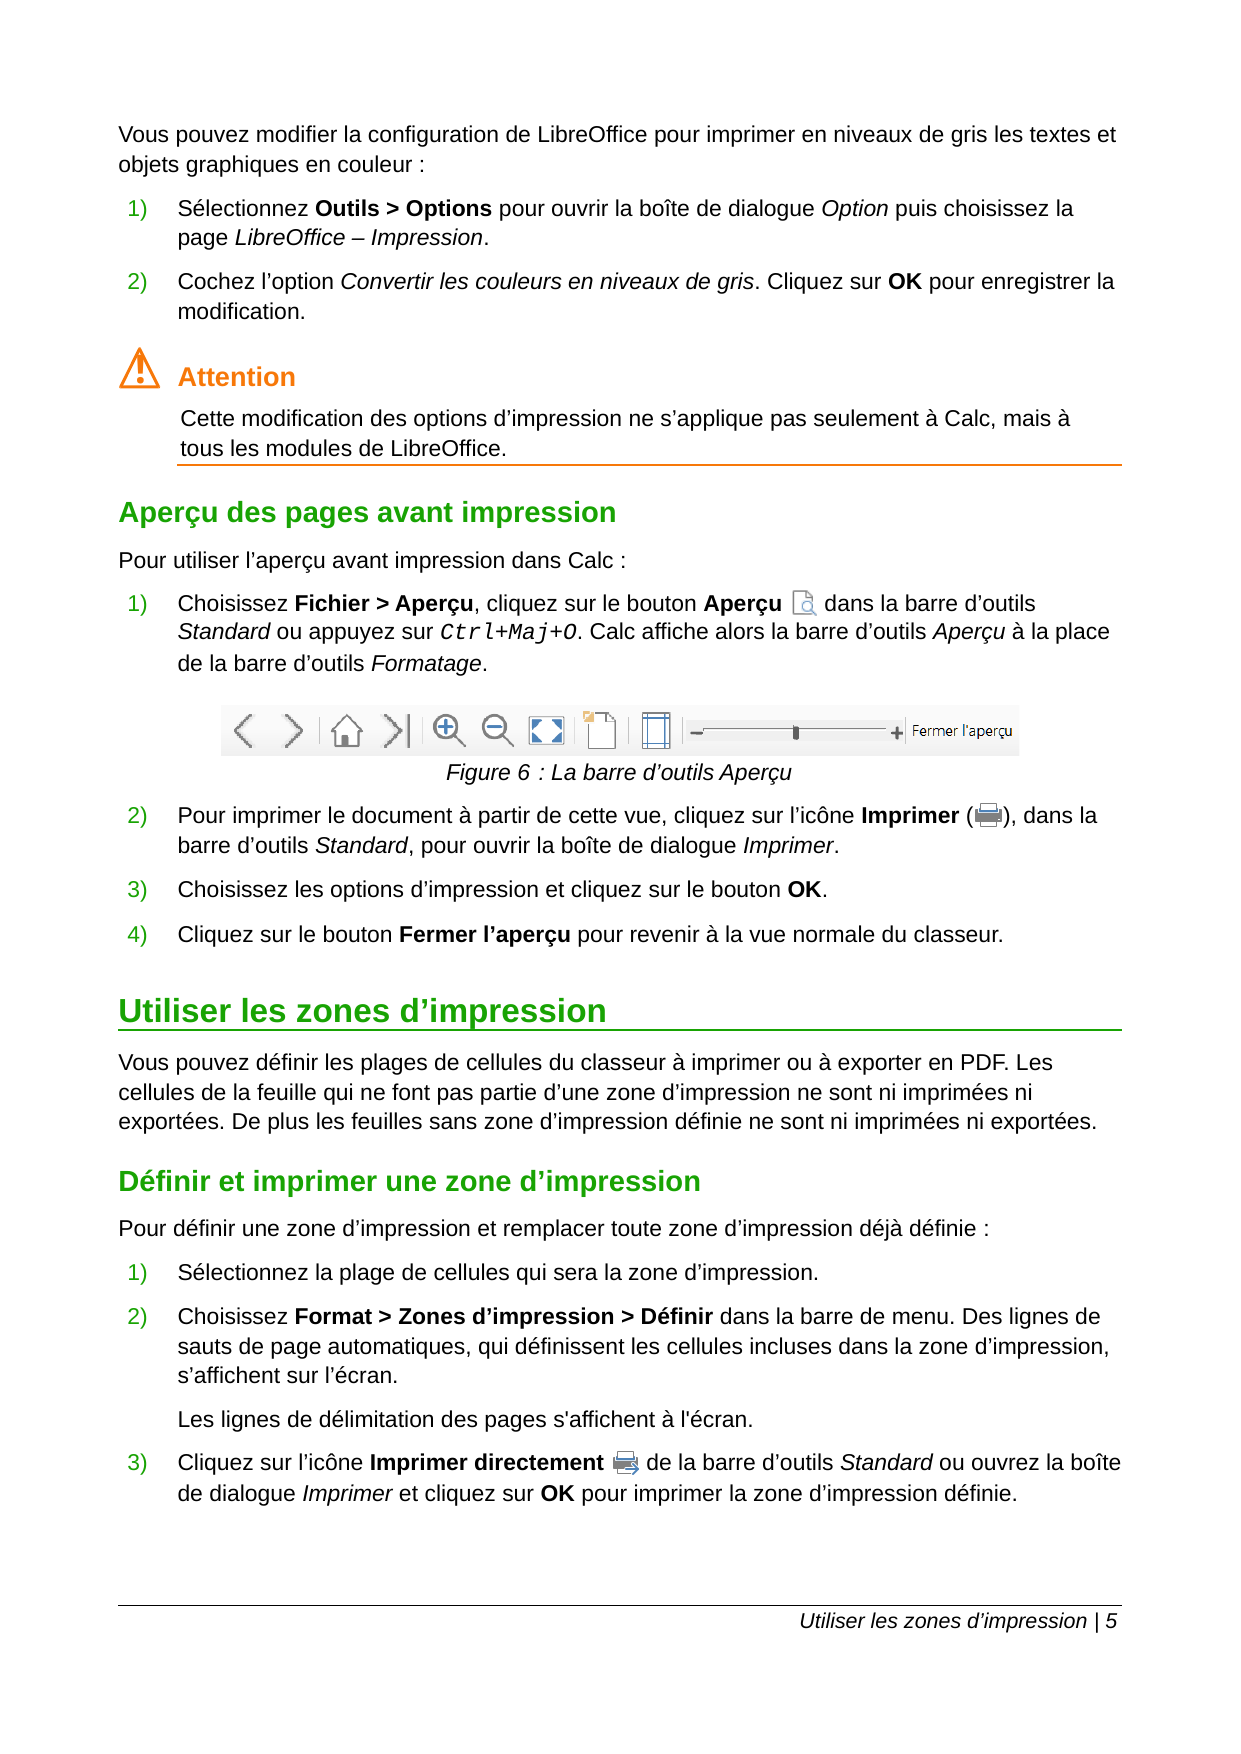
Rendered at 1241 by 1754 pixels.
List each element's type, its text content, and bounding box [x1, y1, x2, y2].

list Cliquez sur l’icône Imprimer directement de la barre d’outils Standard ou ouvrez la boîte de dialogue Imprimer et cliquez sur OK pour imprimer la zone d’impression définie. [148, 1447, 1122, 1506]
picture [221, 705, 1020, 756]
list Choisissez Fichier > Aperçu, cliquez sur le bouton Aperçu dans la barre d’outils Standard ou appuyez sur Ctrl+Maj+O. Calc affiche alors la barre d’outils Aperçu à la place de la barre d’outils Formatage. [148, 587, 1122, 676]
list Cochez l’option Convertir les couleurs en niveaux de gris. Cliquez sur OK pour enregistrer la modification. [148, 265, 1122, 324]
list Sélectionnez Outils > Options pour ouvrir la boîte de dialogue Option puis choisissez la page LibreOffice – Impression. [148, 192, 1122, 251]
picture [973, 799, 1003, 830]
picture [788, 587, 818, 617]
list Sélectionnez la plage de cellules qui sera la zone d’impression. [148, 1256, 1122, 1286]
picture [610, 1447, 640, 1477]
text Vous pouvez modifier la configuration de LibreOffice pour imprimer en niveaux de gris les textes et objets graphiques en couleur : [118, 118, 1122, 177]
list Cliquez sur le bouton Fermer l’aperçu pour revenir à la vue normale du classeur. [148, 917, 1122, 947]
list Pour imprimer le document à partir de cette vue, cliquez sur l’icône Imprimer (), dans la barre d’outils Standard, pour ouvrir la boîte de dialogue Imprimer. [148, 800, 1122, 859]
text Cette modification des options d’impression ne s’applique pas seulement à Calc, mais à tous les modules de LibreOffice. [177, 399, 1122, 464]
text Vous pouvez définir les plages de cellules du classeur à imprimer ou à exporter en PDF. Les cellules de la feuille qui ne font pas partie d’une zone d’impression ne sont ni imprimées ni exportées. De plus les feuilles sans zone d’impression définie ne sont ni imprimées ni exportées. [118, 1046, 1122, 1135]
subtitle Définir et imprimer une zone d’impression [118, 1164, 1122, 1197]
subtitle Utiliser les zones d’impression [118, 991, 1122, 1029]
list Attention [118, 346, 1122, 392]
text Figure 6 : La barre d’outils Aperçu [118, 756, 1122, 785]
list Choisissez les options d’impression et cliquez sur le bouton OK. [148, 873, 1122, 903]
text Pour utiliser l’aperçu avant impression dans Calc : [118, 543, 1122, 573]
text Pour définir une zone d’impression et remplacer toute zone d’impression déjà définie : [118, 1212, 1122, 1241]
subtitle Aperçu des pages avant impression [118, 495, 1122, 529]
list Choisissez Format > Zones d’impression > Définir dans la barre de menu. Des lignes de sauts de page automatiques, qui définissent les cellules incluses dans la zone d’impression, s’affichent sur l’écran. [148, 1300, 1122, 1388]
list Les lignes de délimitation des pages s'affichent à l'écran. [148, 1403, 1122, 1433]
